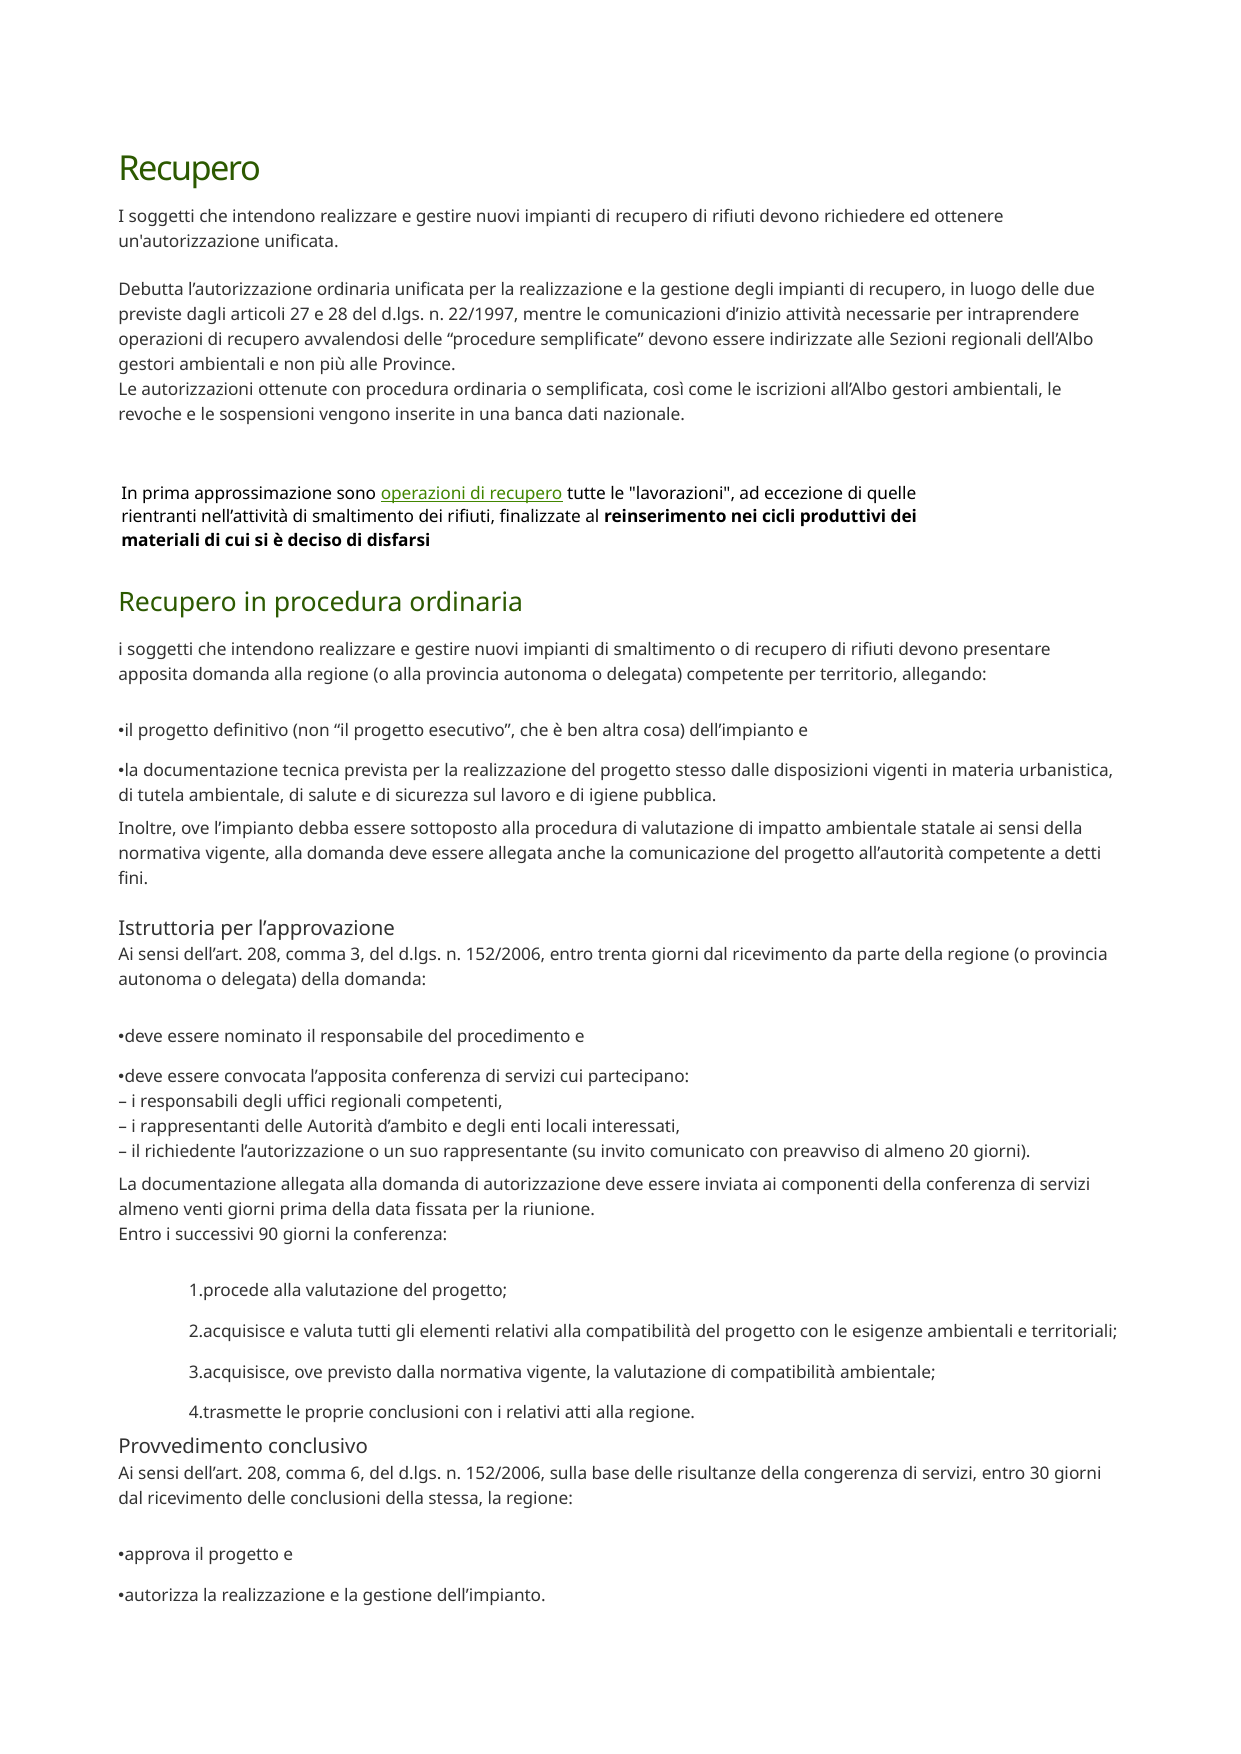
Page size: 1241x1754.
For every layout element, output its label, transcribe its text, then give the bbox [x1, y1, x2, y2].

list il progetto definitivo (non “il progetto esecutivo”, che è ben altra cosa) dell’impianto e [118, 716, 1122, 741]
text La documentazione allegata alla domanda di autorizzazione deve essere inviata ai componenti della conferenza di servizi almeno venti giorni prima della data fissata per la riunione. Entro i successivi 90 giorni la conferenza: [118, 1171, 1122, 1246]
list trasmette le proprie conclusioni con i relativi atti alla regione. [188, 1399, 1122, 1424]
text Ai sensi dell’art. 208, comma 3, del d.lgs. n. 152/2006, entro trenta giorni dal ricevimento da parte della regione (o provincia autonoma o delegata) della domanda: [118, 941, 1122, 991]
text Ai sensi dell’art. 208, comma 6, del d.lgs. n. 152/2006, sulla base delle risultanze della congerenza di servizi, entro 30 giorni dal ricevimento delle conclusioni della stessa, la regione: [118, 1459, 1122, 1509]
subtitle Provvedimento conclusivo [118, 1432, 1122, 1459]
text Debutta l’autorizzazione ordinaria unificata per la realizzazione e la gestione degli impianti di recupero, in luogo delle due previste dagli articoli 27 e 28 del d.lgs. n. 22/1997, mentre le comunicazioni d’inizio attività necessarie per intraprendere operazioni di recupero avvalendosi delle “procedure semplificate” devono essere indirizzate alle Sezioni regionali dell’Albo gestori ambientali e non più alle Province. Le autorizzazioni ottenute con procedura ordinaria o semplificata, così come le iscrizioni all’Albo gestori ambientali, le revoche e le sospensioni vengono inserite in una banca dati nazionale. [118, 276, 1122, 426]
table_header [957, 449, 1122, 583]
text i soggetti che intendono realizzare e gestire nuovi impianti di smaltimento o di recupero di rifiuti devono presentare apposita domanda alla regione (o alla provincia autonoma o delegata) competente per territorio, allegando: [118, 635, 1122, 685]
list acquisisce e valuta tutti gli elementi relativi alla compatibilità del progetto con le esigenze ambientali e territoriali; [188, 1317, 1122, 1342]
table_header In prima approssimazione sono operazioni di recupero tutte le "lavorazioni", ad eccezione di quelle rientranti nell’attività di smaltimento dei rifiuti, finalizzate al reinserimento nei cicli produttivi dei materiali di cui si è deciso di disfarsi [118, 449, 957, 583]
list deve essere nominato il responsabile del procedimento e [118, 1022, 1122, 1047]
text Inoltre, ove l’impianto debba essere sottoposto alla procedura di valutazione di impatto ambientale statale ai sensi della normativa vigente, alla domanda deve essere allegata anche la comunicazione del progetto all’autorità competente a detti fini. [118, 815, 1122, 890]
list autorizza la realizzazione e la gestione dell’impianto. [118, 1581, 1122, 1606]
subtitle Recupero [118, 143, 1122, 190]
subtitle Recupero in procedura ordinaria [118, 583, 1122, 619]
list acquisisce, ove previsto dalla normativa vigente, la valutazione di compatibilità ambientale; [188, 1358, 1122, 1383]
list procede alla valutazione del progetto; [188, 1277, 1122, 1302]
list la documentazione tecnica prevista per la realizzazione del progetto stesso dalle disposizioni vigenti in materia urbanistica, di tutela ambientale, di salute e di sicurezza sul lavoro e di igiene pubblica. [118, 757, 1122, 807]
text I soggetti che intendono realizzare e gestire nuovi impianti di recupero di rifiuti devono richiedere ed ottenere un'autorizzazione unificata. [118, 202, 1122, 252]
list approva il progetto e [118, 1541, 1122, 1566]
subtitle Istruttoria per l’approvazione [118, 913, 1122, 941]
list deve essere convocata l’apposita conferenza di servizi cui partecipano: – i responsabili degli uffici regionali competenti, – i rappresentanti delle Autorità d’ambito e degli enti locali interessati, – il richiedente l’autorizzazione o un suo rappresentante (su invito comunicato con preavviso di almeno 20 giorni). [118, 1063, 1122, 1163]
